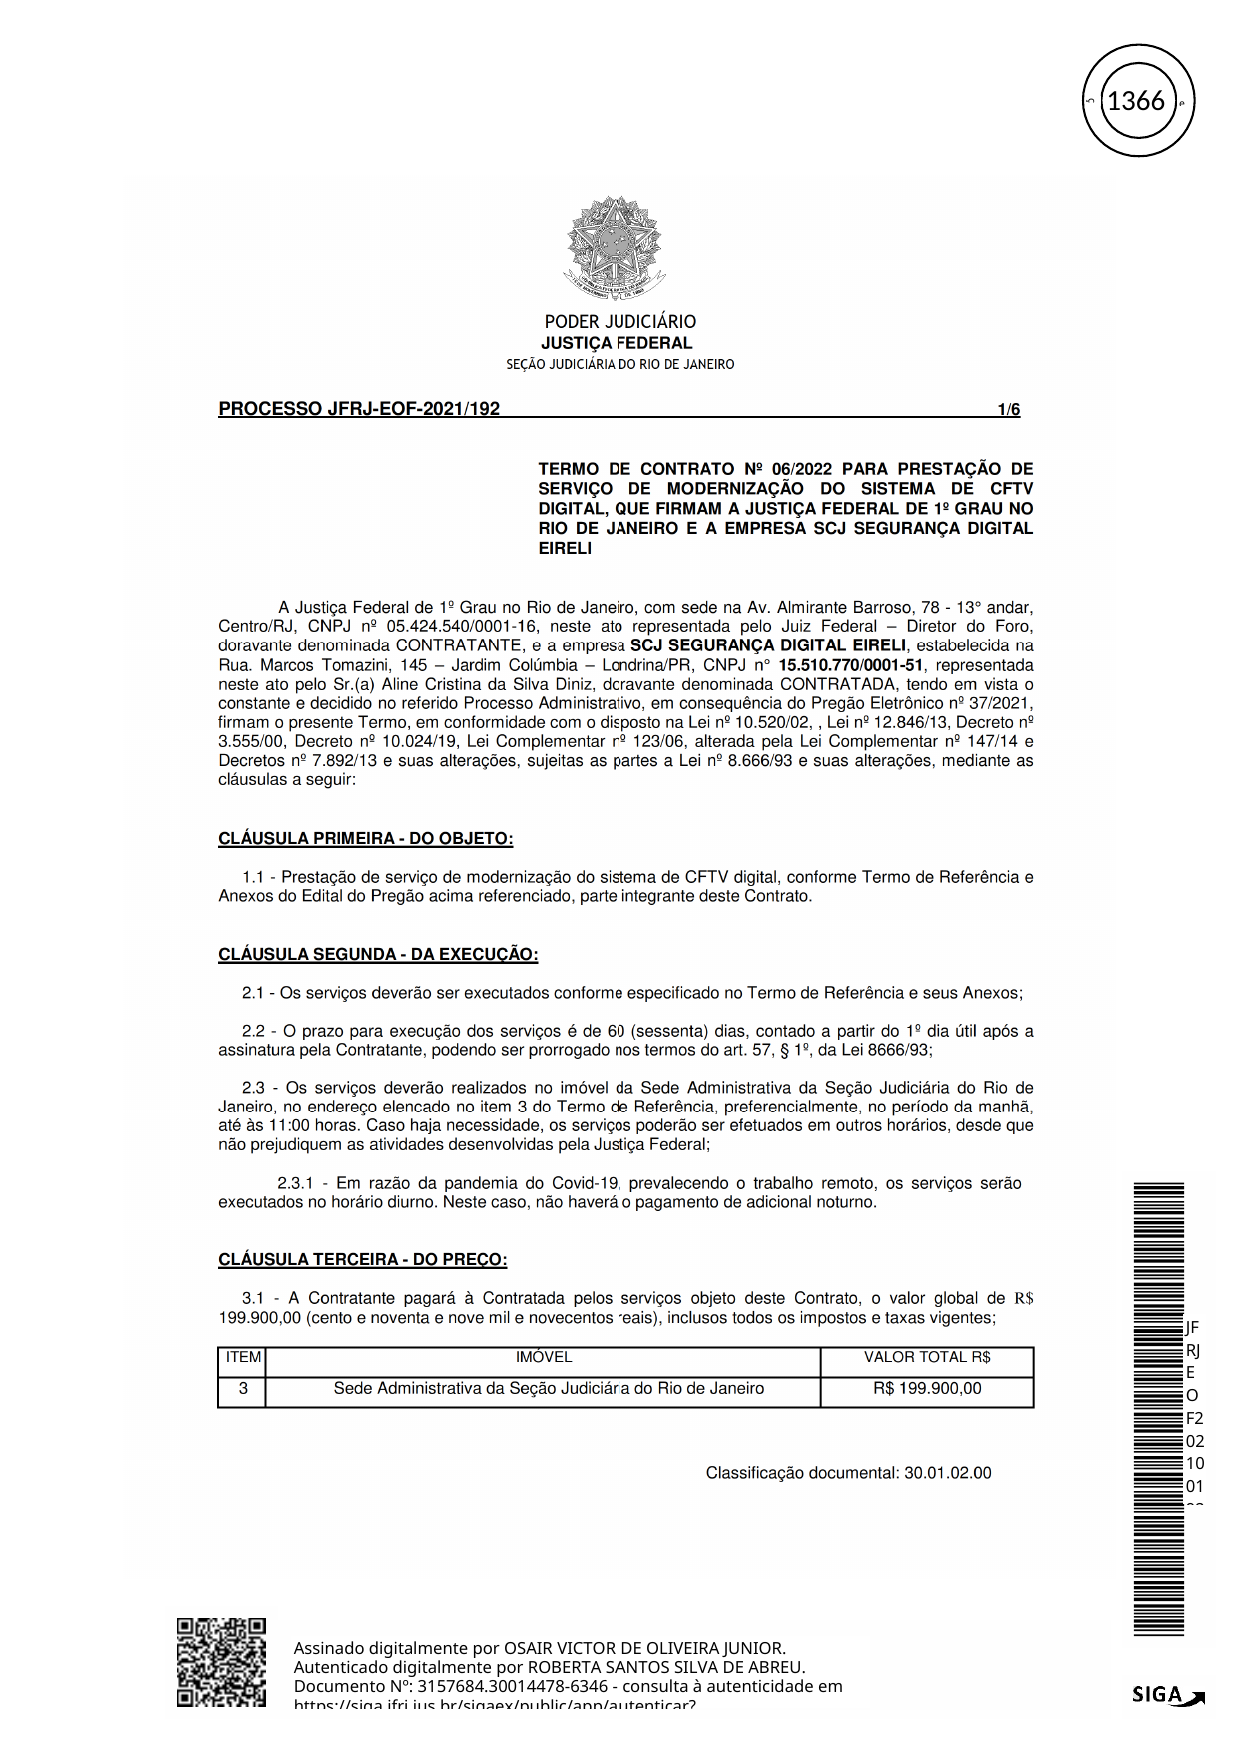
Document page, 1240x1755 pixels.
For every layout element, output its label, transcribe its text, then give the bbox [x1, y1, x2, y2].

text ç [1085, 98, 1099, 106]
text JFRJEOF202100192V05 [1186, 1316, 1206, 1504]
text e [1179, 97, 1193, 105]
